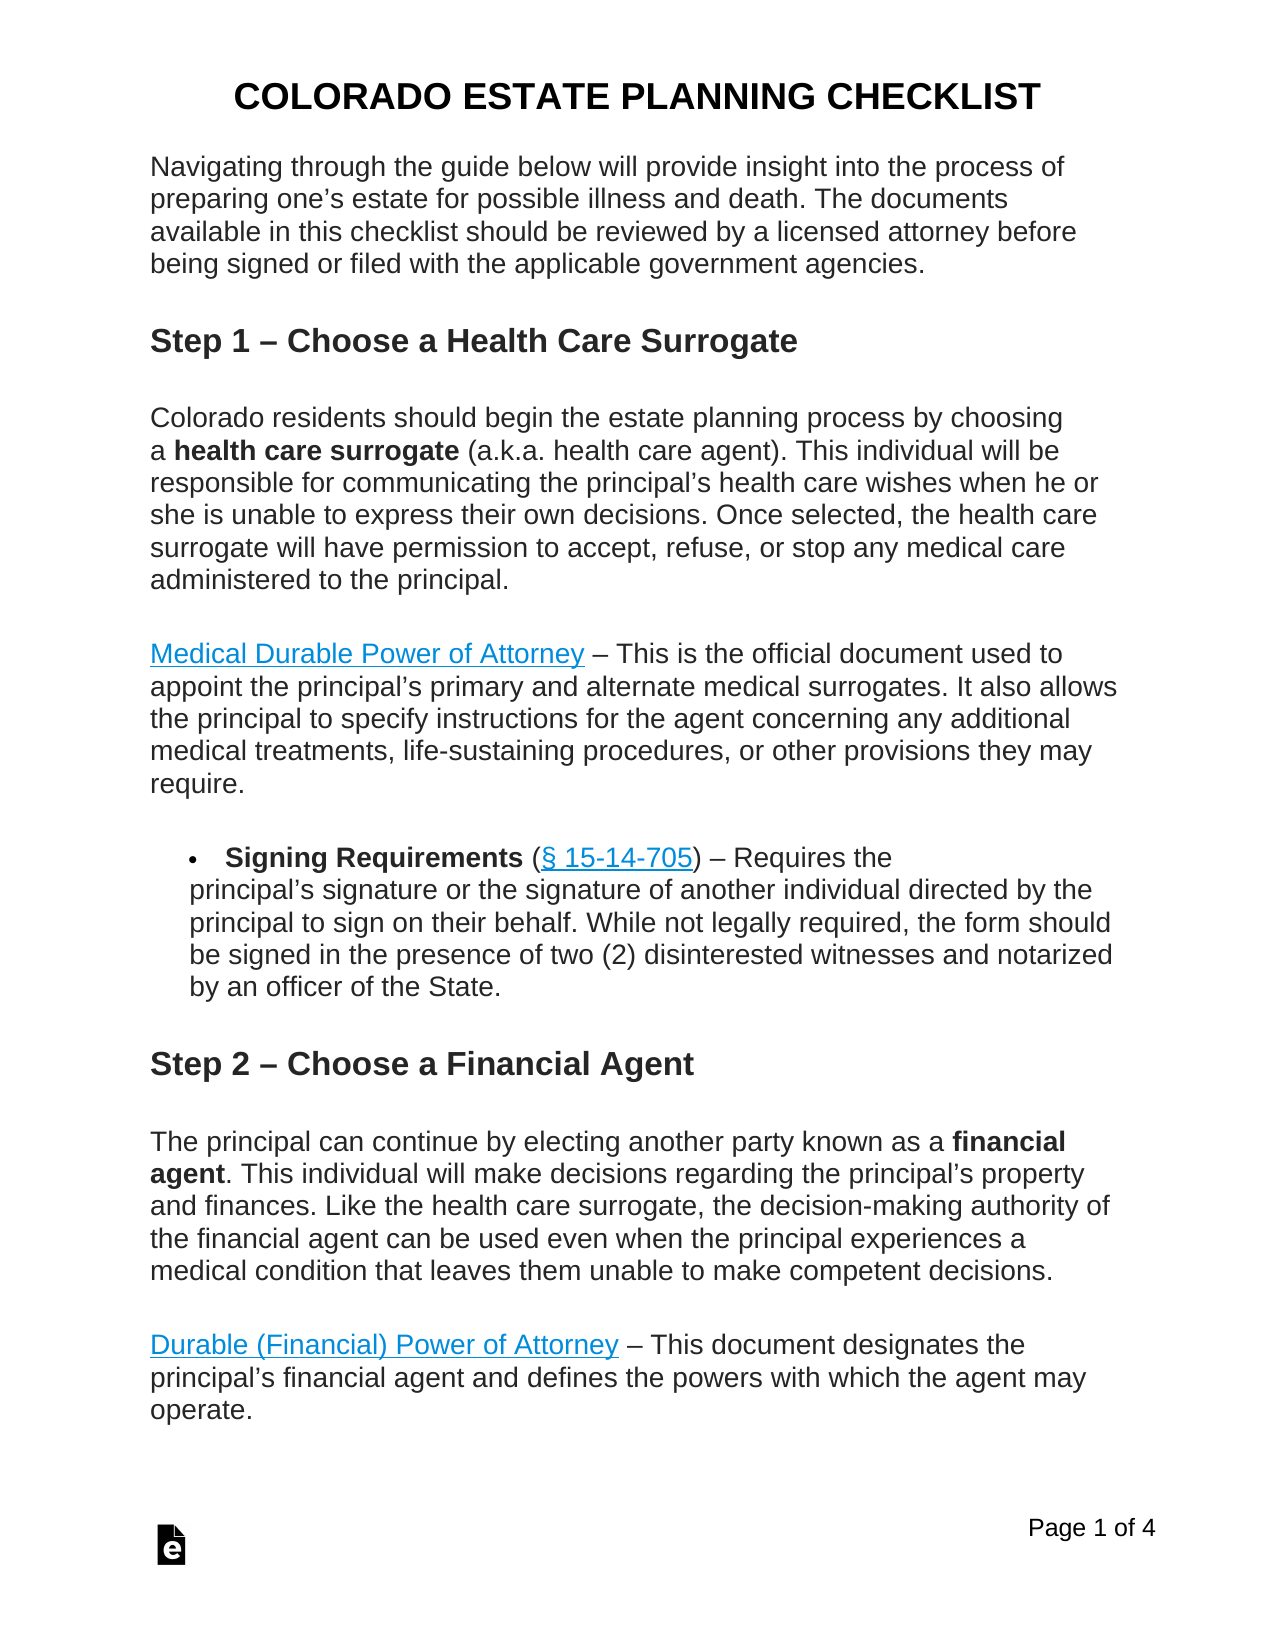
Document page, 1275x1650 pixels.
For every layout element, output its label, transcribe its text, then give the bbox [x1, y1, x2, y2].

text Navigating through the guide below will provide insight into the process of preparing one’s estate for possible illness and death. The documents available in this checklist should be reviewed by a licensed attorney before being signed or filed with the applicable government agencies. [150, 150, 1125, 279]
list Signing Requirements (§ 15-14-705) – Requires the principal’s signature or the signature of another individual directed by the principal to sign on their behalf. While not legally required, the form should be signed in the presence of two (2) disinterested witnesses and notarized by an officer of the State. [189, 841, 1125, 1003]
text Colorado residents should begin the estate planning process by choosing a health care surrogate (a.k.a. health care agent). This individual will be responsible for communicating the principal’s health care wishes when he or she is unable to express their own decisions. Once selected, the health care surrogate will have permission to accept, refuse, or stop any medical care administered to the principal. [150, 401, 1125, 596]
text COLORADO ESTATE PLANNING CHECKLIST [150, 74, 1125, 117]
subtitle Step 1 – Choose a Health Care Surrogate [150, 321, 1125, 359]
text The principal can continue by electing another party known as a financial agent. This individual will make decisions regarding the principal’s property and finances. Like the health care surrogate, the decision-making authority of the financial agent can be used even when the principal experiences a medical condition that leaves them unable to make competent decisions. [150, 1124, 1125, 1287]
subtitle Step 2 – Choose a Financial Agent [150, 1044, 1125, 1083]
text Durable (Financial) Power of Attorney – This document designates the principal’s financial agent and defines the powers with which the agent may operate. [150, 1328, 1125, 1425]
text Medical Durable Power of Attorney – This is the official document used to appoint the principal’s primary and alternate medical surrogates. It also allows the principal to specify instructions for the agent concerning any additional medical treatments, life-sustaining procedures, or other provisions they may require. [150, 637, 1125, 799]
